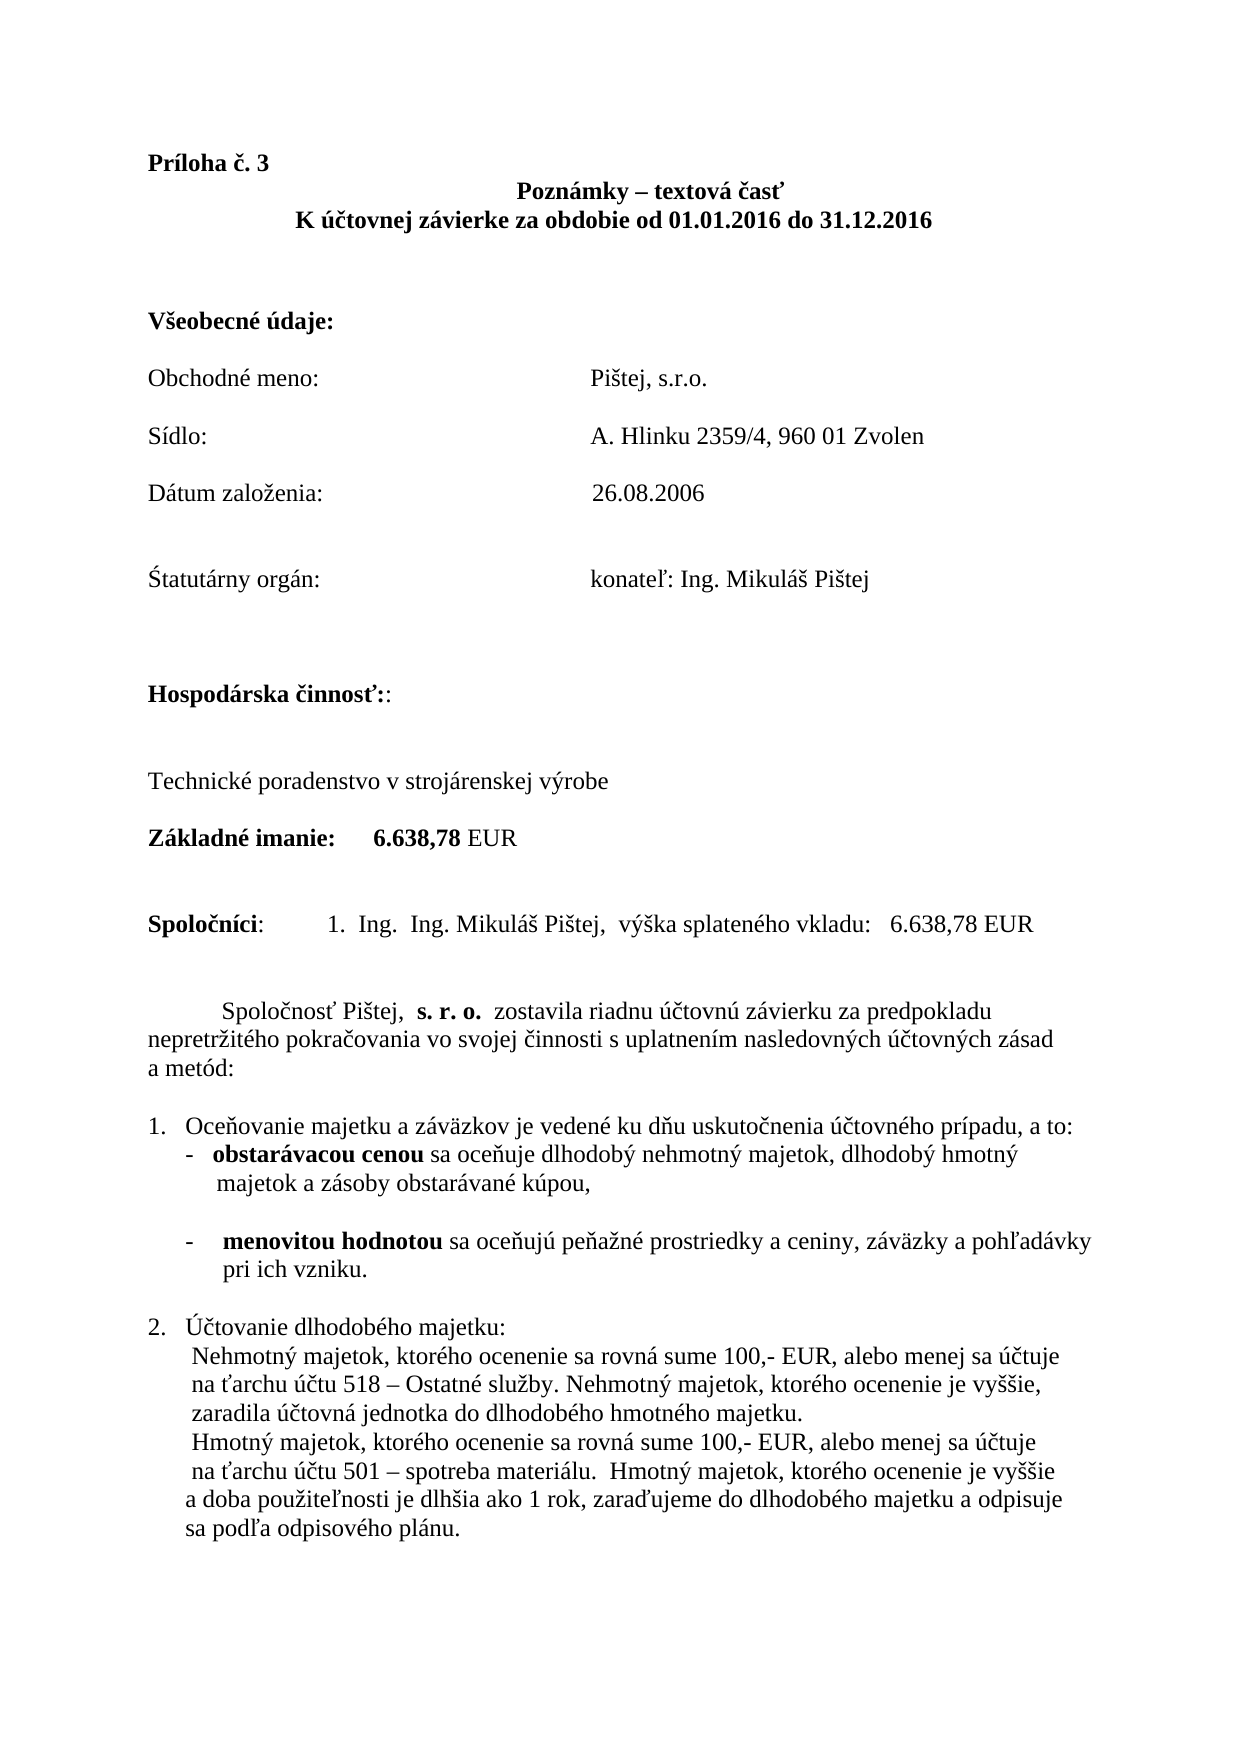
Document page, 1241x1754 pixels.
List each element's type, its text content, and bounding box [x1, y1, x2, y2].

text Spoločnosť Pištej, s. r. o. zostavila riadnu účtovnú závierku za predpokladu nepretržitého pokračovania vo svojej činnosti s uplatnením nasledovných účtovných zásad a metód: [148, 996, 1093, 1082]
text Dátum založenia: 26.08.2006 [148, 478, 1093, 507]
list menovitou hodnotou sa oceňujú peňažné prostriedky a ceniny, záväzky a pohľadávky [185, 1226, 1093, 1254]
subtitle Obchodné meno: Pištej, s.r.o. [148, 363, 1093, 392]
text Základné imanie: 6.638,78 EUR [148, 823, 1093, 852]
text Hmotný majetok, ktorého ocenenie sa rovná sume 100,- EUR, alebo menej sa účtuje [148, 1427, 1093, 1456]
text zaradila účtovná jednotka do dlhodobého hmotného majetku. [148, 1398, 1093, 1427]
text sa podľa odpisového plánu. [148, 1513, 1093, 1542]
text Technické poradenstvo v strojárenskej výrobe [148, 766, 1093, 794]
text Spoločníci: 1. Ing. Ing. Mikuláš Pištej, výška splateného vkladu: 6.638,78 EUR [148, 909, 1093, 938]
subtitle Hospodárska činnosť:: [148, 679, 1093, 708]
text Śtatutárny orgán: konateľ: Ing. Mikuláš Pištej [148, 564, 1093, 593]
subtitle 2. Účtovanie dlhodobého majetku: [148, 1312, 1093, 1341]
text majetok a zásoby obstarávané kúpou, [148, 1168, 1093, 1197]
text a doba použiteľnosti je dlhšia ako 1 rok, zaraďujeme do dlhodobého majetku a odpisuje [148, 1484, 1093, 1513]
subtitle Všeobecné údaje: [148, 306, 1093, 334]
text Príloha č. 3 [148, 148, 1093, 176]
text pri ich vzniku. [223, 1254, 1093, 1283]
text na ťarchu účtu 518 – Ostatné služby. Nehmotný majetok, ktorého ocenenie je vyššie, [148, 1369, 1093, 1398]
text - obstarávacou cenou sa oceňuje dlhodobý nehmotný majetok, dlhodobý hmotný [148, 1139, 1093, 1168]
text K účtovnej závierke za obdobie od 01.01.2016 do 31.12.2016 [221, 205, 1093, 234]
text na ťarchu účtu 501 – spotreba materiálu. Hmotný majetok, ktorého ocenenie je vyššie [148, 1456, 1093, 1484]
subtitle 1. Oceňovanie majetku a záväzkov je vedené ku dňu uskutočnenia účtovného prípadu, a to: [148, 1111, 1093, 1139]
text Sídlo: A. Hlinku 2359/4, 960 01 Zvolen [148, 421, 1093, 449]
text Poznámky – textová časť [148, 176, 1093, 205]
text Nehmotný majetok, ktorého ocenenie sa rovná sume 100,- EUR, alebo menej sa účtuje [148, 1341, 1093, 1369]
